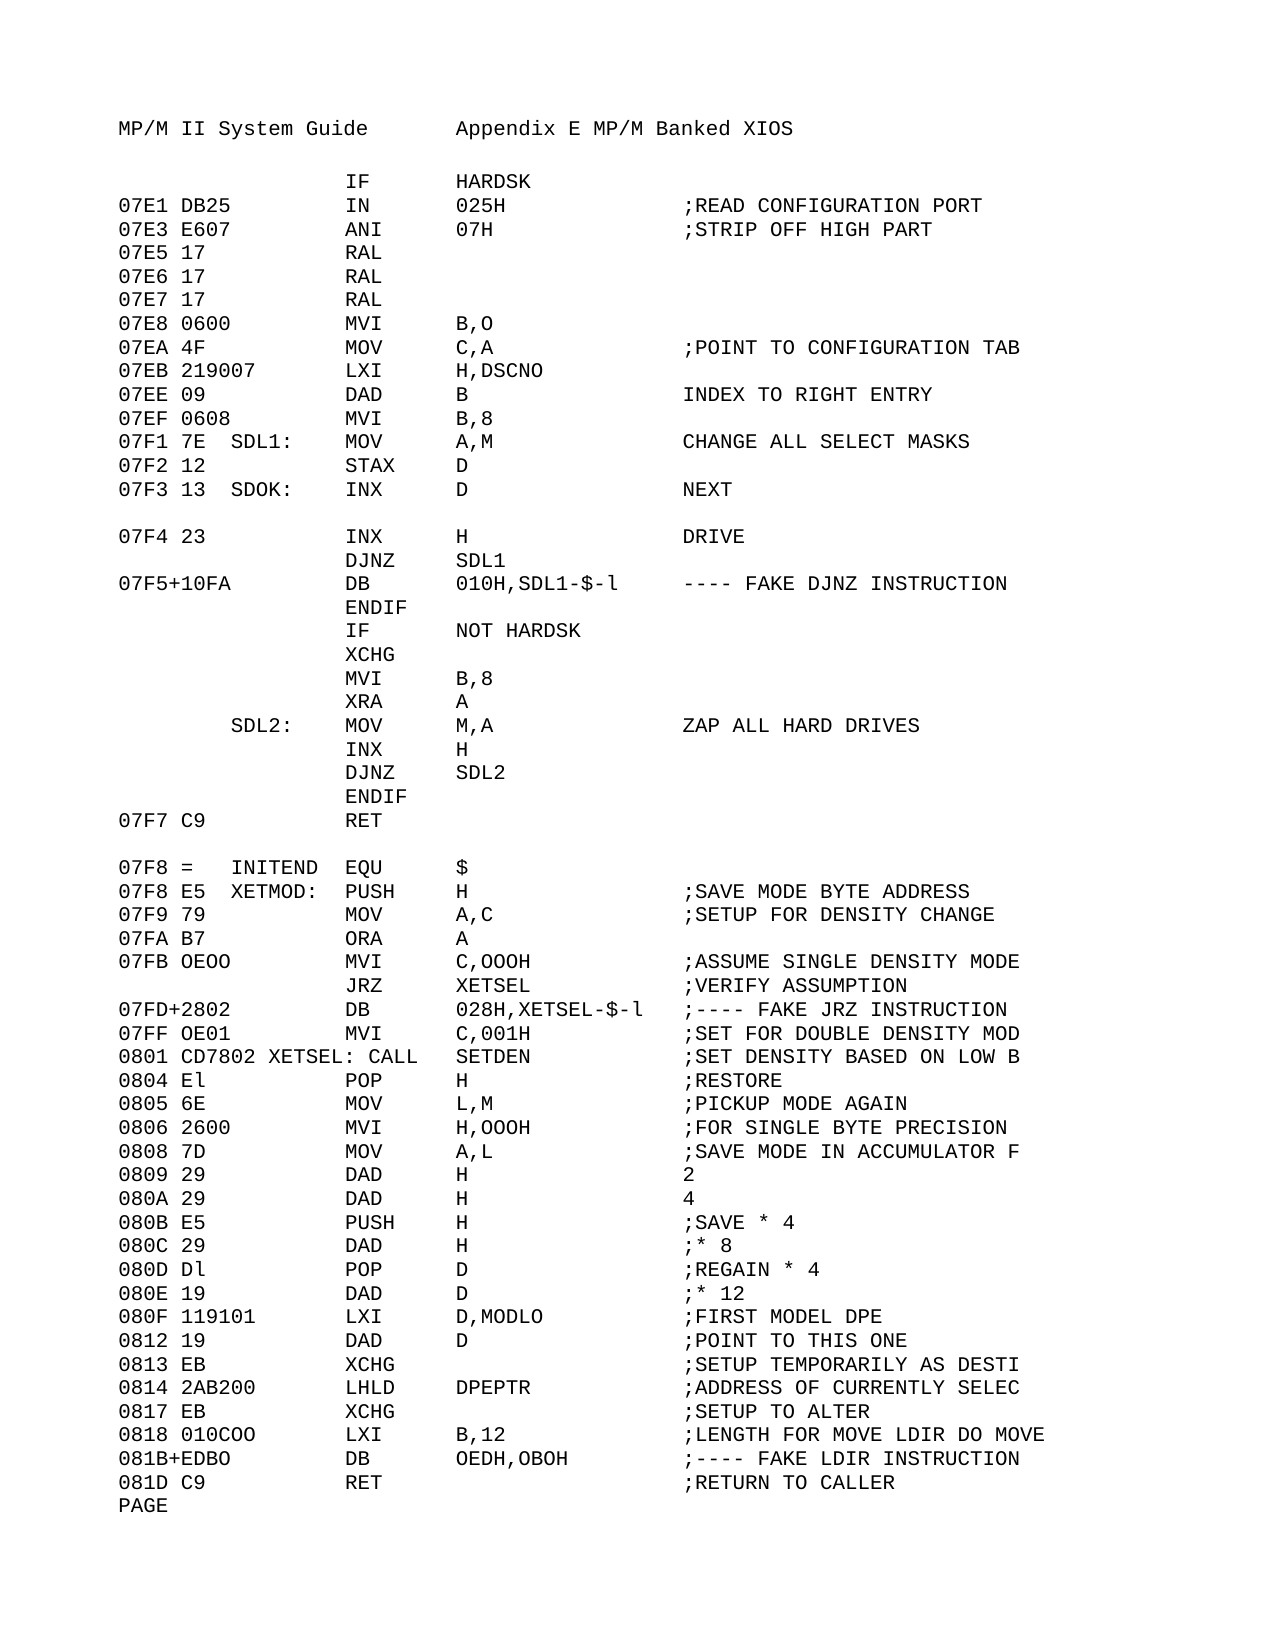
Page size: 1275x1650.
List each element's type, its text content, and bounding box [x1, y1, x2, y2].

text 07F9 79 MOV A,C ;SETUP FOR DENSITY CHANGE [118, 904, 1157, 928]
text 080A 29 DAD H 4 [118, 1188, 1157, 1212]
text ENDIF [118, 786, 1157, 810]
text 0812 19 DAD D ;POINT TO THIS ONE [118, 1330, 1157, 1353]
text IF NOT HARDSK [118, 621, 1157, 644]
text DJNZ SDL1 [118, 549, 1157, 573]
text 07E5 17 RAL [118, 242, 1157, 266]
text 080F 119101 LXI D,MODLO ;FIRST MODEL DPE [118, 1306, 1157, 1330]
text ENDIF [118, 597, 1157, 621]
text JRZ XETSEL ;VERIFY ASSUMPTION [118, 975, 1157, 999]
text XRA A [118, 691, 1157, 715]
text XCHG [118, 644, 1157, 668]
text 07F7 C9 RET [118, 810, 1157, 833]
text 07E7 17 RAL [118, 289, 1157, 313]
text 080B E5 PUSH H ;SAVE * 4 [118, 1212, 1157, 1235]
text 081D C9 RET ;RETURN TO CALLER [118, 1472, 1157, 1495]
text 07F1 7E SDL1: MOV A,M CHANGE ALL SELECT MASKS [118, 431, 1157, 455]
text 080C 29 DAD H ;* 8 [118, 1235, 1157, 1259]
text 07F8 E5 XETMOD: PUSH H ;SAVE MODE BYTE ADDRESS [118, 881, 1157, 904]
text 07E6 17 RAL [118, 266, 1157, 289]
text 080E 19 DAD D ;* 12 [118, 1283, 1157, 1306]
text 07EF 0608 MVI B,8 [118, 408, 1157, 431]
text 0809 29 DAD H 2 [118, 1164, 1157, 1188]
text 0804 El POP H ;RESTORE [118, 1070, 1157, 1093]
text 07FD+2802 DB 028H,XETSEL-$-l ;---- FAKE JRZ INSTRUCTION [118, 999, 1157, 1022]
text 07F5+10FA DB 010H,SDL1-$-l ---- FAKE DJNZ INSTRUCTION [118, 573, 1157, 597]
text 07F3 13 SDOK: INX D NEXT [118, 479, 1157, 502]
text 07FA B7 ORA A [118, 928, 1157, 952]
text 07EE 09 DAD B INDEX TO RIGHT ENTRY [118, 384, 1157, 408]
text IF HARDSK [118, 171, 1157, 195]
text PAGE [118, 1495, 1157, 1519]
text MVI B,8 [118, 668, 1157, 691]
text SDL2: MOV M,A ZAP ALL HARD DRIVES [118, 715, 1157, 739]
text 0813 EB XCHG ;SETUP TEMPORARILY AS DESTI [118, 1353, 1157, 1377]
text 07FB OEOO MVI C,OOOH ;ASSUME SINGLE DENSITY MODE [118, 952, 1157, 975]
text 07F8 = INITEND EQU $ [118, 857, 1157, 881]
text 0817 EB XCHG ;SETUP TO ALTER [118, 1401, 1157, 1424]
text 0808 7D MOV A,L ;SAVE MODE IN ACCUMULATOR F [118, 1141, 1157, 1164]
text 0801 CD7802 XETSEL: CALL SETDEN ;SET DENSITY BASED ON LOW B [118, 1046, 1157, 1070]
text 07EB 219007 LXI H,DSCNO [118, 360, 1157, 384]
text 07E3 E607 ANI 07H ;STRIP OFF HIGH PART [118, 218, 1157, 242]
text 07FF OE01 MVI C,001H ;SET FOR DOUBLE DENSITY MOD [118, 1022, 1157, 1046]
text INX H [118, 739, 1157, 762]
text 0814 2AB200 LHLD DPEPTR ;ADDRESS OF CURRENTLY SELEC [118, 1377, 1157, 1401]
text 081B+EDBO DB OEDH,OBOH ;---- FAKE LDIR INSTRUCTION [118, 1448, 1157, 1472]
text 0818 010COO LXI B,12 ;LENGTH FOR MOVE LDIR DO MOVE [118, 1424, 1157, 1448]
text 07F4 23 INX H DRIVE [118, 526, 1157, 549]
text 080D Dl POP D ;REGAIN * 4 [118, 1259, 1157, 1283]
text 07E1 DB25 IN 025H ;READ CONFIGURATION PORT [118, 195, 1157, 218]
text 07E8 0600 MVI B,O [118, 313, 1157, 337]
text 0805 6E MOV L,M ;PICKUP MODE AGAIN [118, 1093, 1157, 1117]
text 0806 2600 MVI H,OOOH ;FOR SINGLE BYTE PRECISION [118, 1117, 1157, 1141]
text 07F2 12 STAX D [118, 455, 1157, 479]
text DJNZ SDL2 [118, 762, 1157, 786]
text 07EA 4F MOV C,A ;POINT TO CONFIGURATION TAB [118, 337, 1157, 360]
